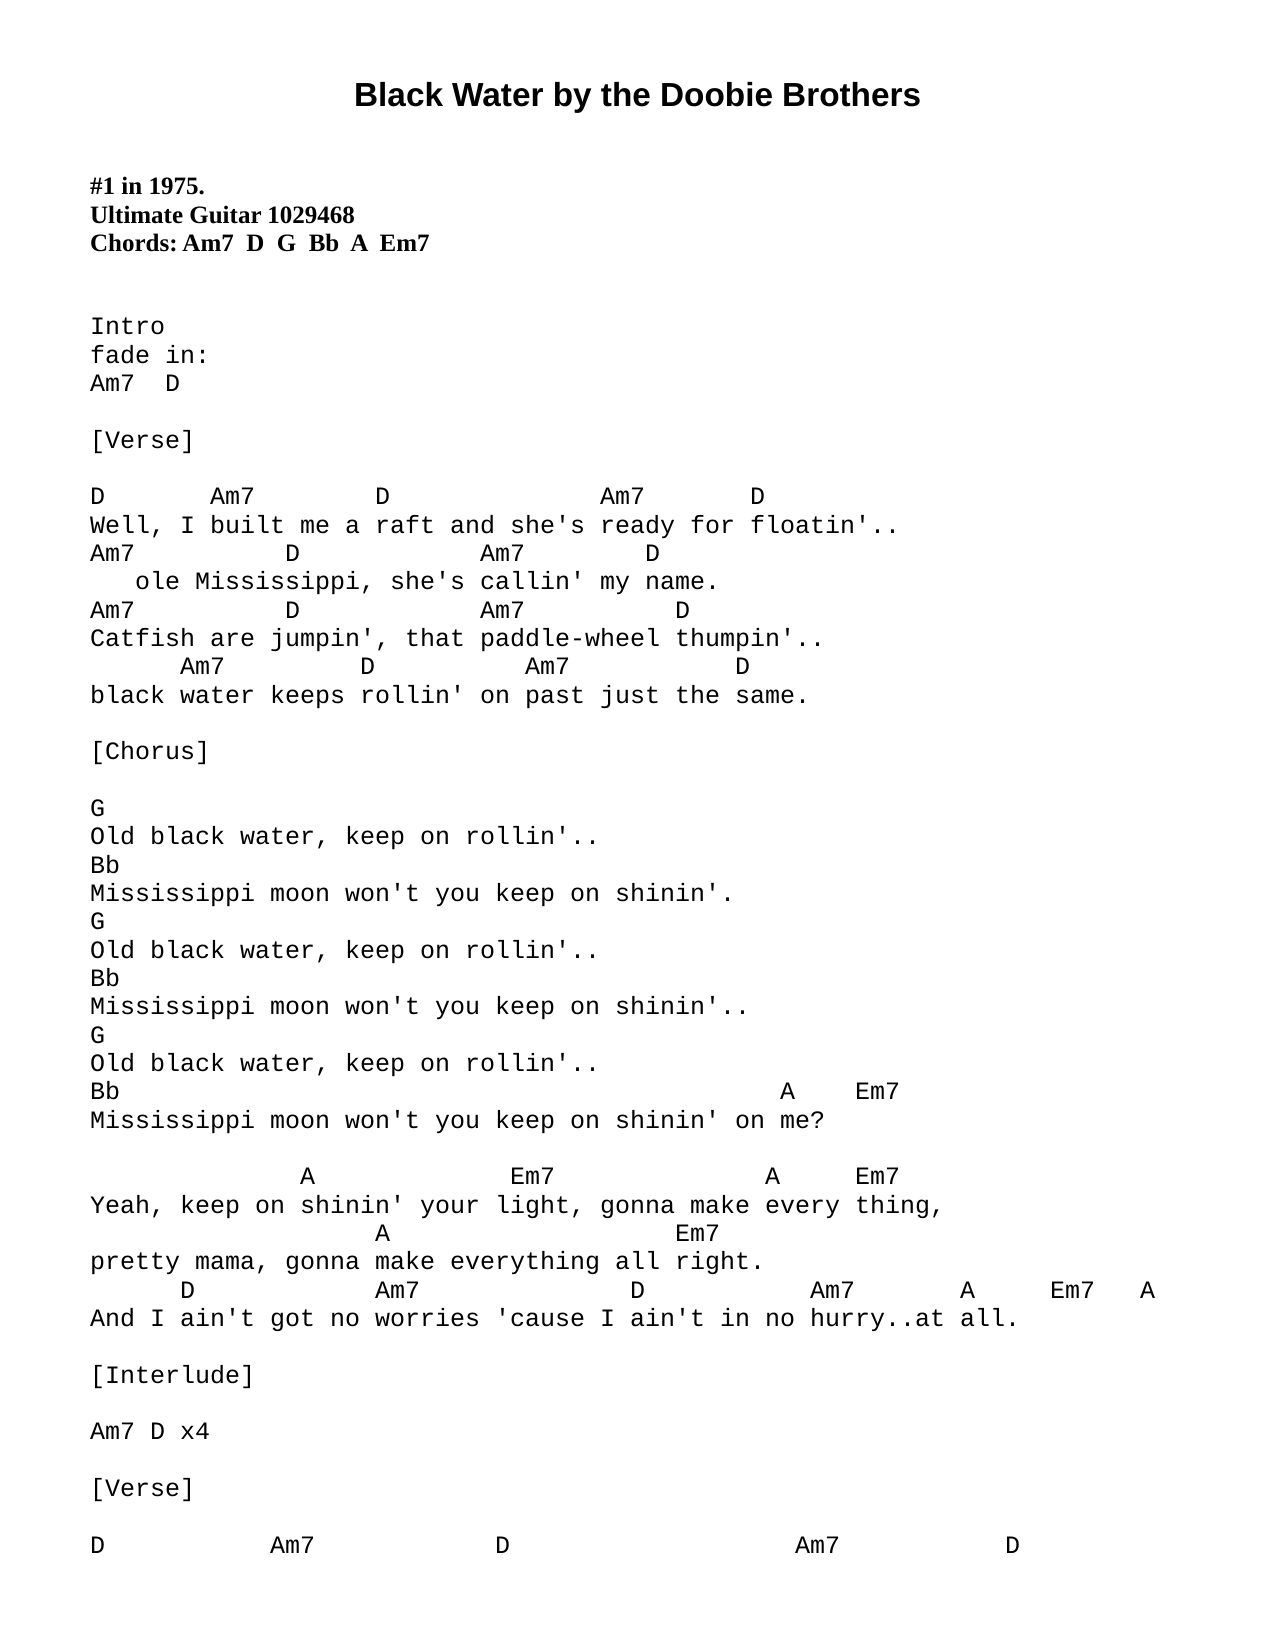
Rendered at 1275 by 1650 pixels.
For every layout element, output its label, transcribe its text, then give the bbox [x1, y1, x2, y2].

text Mississippi moon won't you keep on shinin'.. [90, 994, 1185, 1022]
text G [90, 1022, 1185, 1051]
text And I ain't got no worries 'cause I ain't in no hurry..at all. [90, 1306, 1185, 1334]
text fade in: [90, 342, 1185, 371]
text Well, I built me a raft and she's ready for floatin'.. [90, 512, 1185, 541]
text Yeah, keep on shinin' your light, gonna make every thing, [90, 1192, 1185, 1221]
text Am7 D Am7 D [90, 541, 1185, 569]
text Am7 D x4 [90, 1419, 1185, 1447]
text Old black water, keep on rollin'.. [90, 937, 1185, 966]
text G [90, 909, 1185, 937]
text [Verse] [90, 1476, 1185, 1504]
text Bb [90, 852, 1185, 881]
text Old black water, keep on rollin'.. [90, 824, 1185, 852]
text Intro [90, 314, 1185, 342]
text [Chorus] [90, 739, 1185, 767]
text Old black water, keep on rollin'.. [90, 1051, 1185, 1079]
text Ultimate Guitar 1029468 [90, 200, 1185, 228]
text D Am7 D Am7 A Em7 A [90, 1277, 1185, 1306]
text Catfish are jumpin', that paddle-wheel thumpin'.. [90, 626, 1185, 654]
text Am7 D Am7 D [90, 597, 1185, 626]
text Bb [90, 966, 1185, 994]
text #1 in 1975. [90, 171, 1185, 200]
text D Am7 D Am7 D [90, 484, 1185, 512]
text [Verse] [90, 427, 1185, 456]
text Am7 D [90, 371, 1185, 399]
text Chords: Am7 D G Bb A Em7 [90, 228, 1185, 257]
text Mississippi moon won't you keep on shinin' on me? [90, 1107, 1185, 1136]
text black water keeps rollin' on past just the same. [90, 682, 1185, 711]
text Mississippi moon won't you keep on shinin'. [90, 881, 1185, 909]
text A Em7 [90, 1221, 1185, 1249]
text Bb A Em7 [90, 1079, 1185, 1107]
text Am7 D Am7 D [90, 654, 1185, 682]
text D Am7 D Am7 D [90, 1532, 1185, 1561]
text G [90, 796, 1185, 824]
text A Em7 A Em7 [90, 1164, 1185, 1192]
text [Interlude] [90, 1362, 1185, 1391]
text ole Mississippi, she's callin' my name. [90, 569, 1185, 597]
text pretty mama, gonna make everything all right. [90, 1249, 1185, 1277]
text Black Water by the Doobie Brothers [90, 75, 1185, 113]
